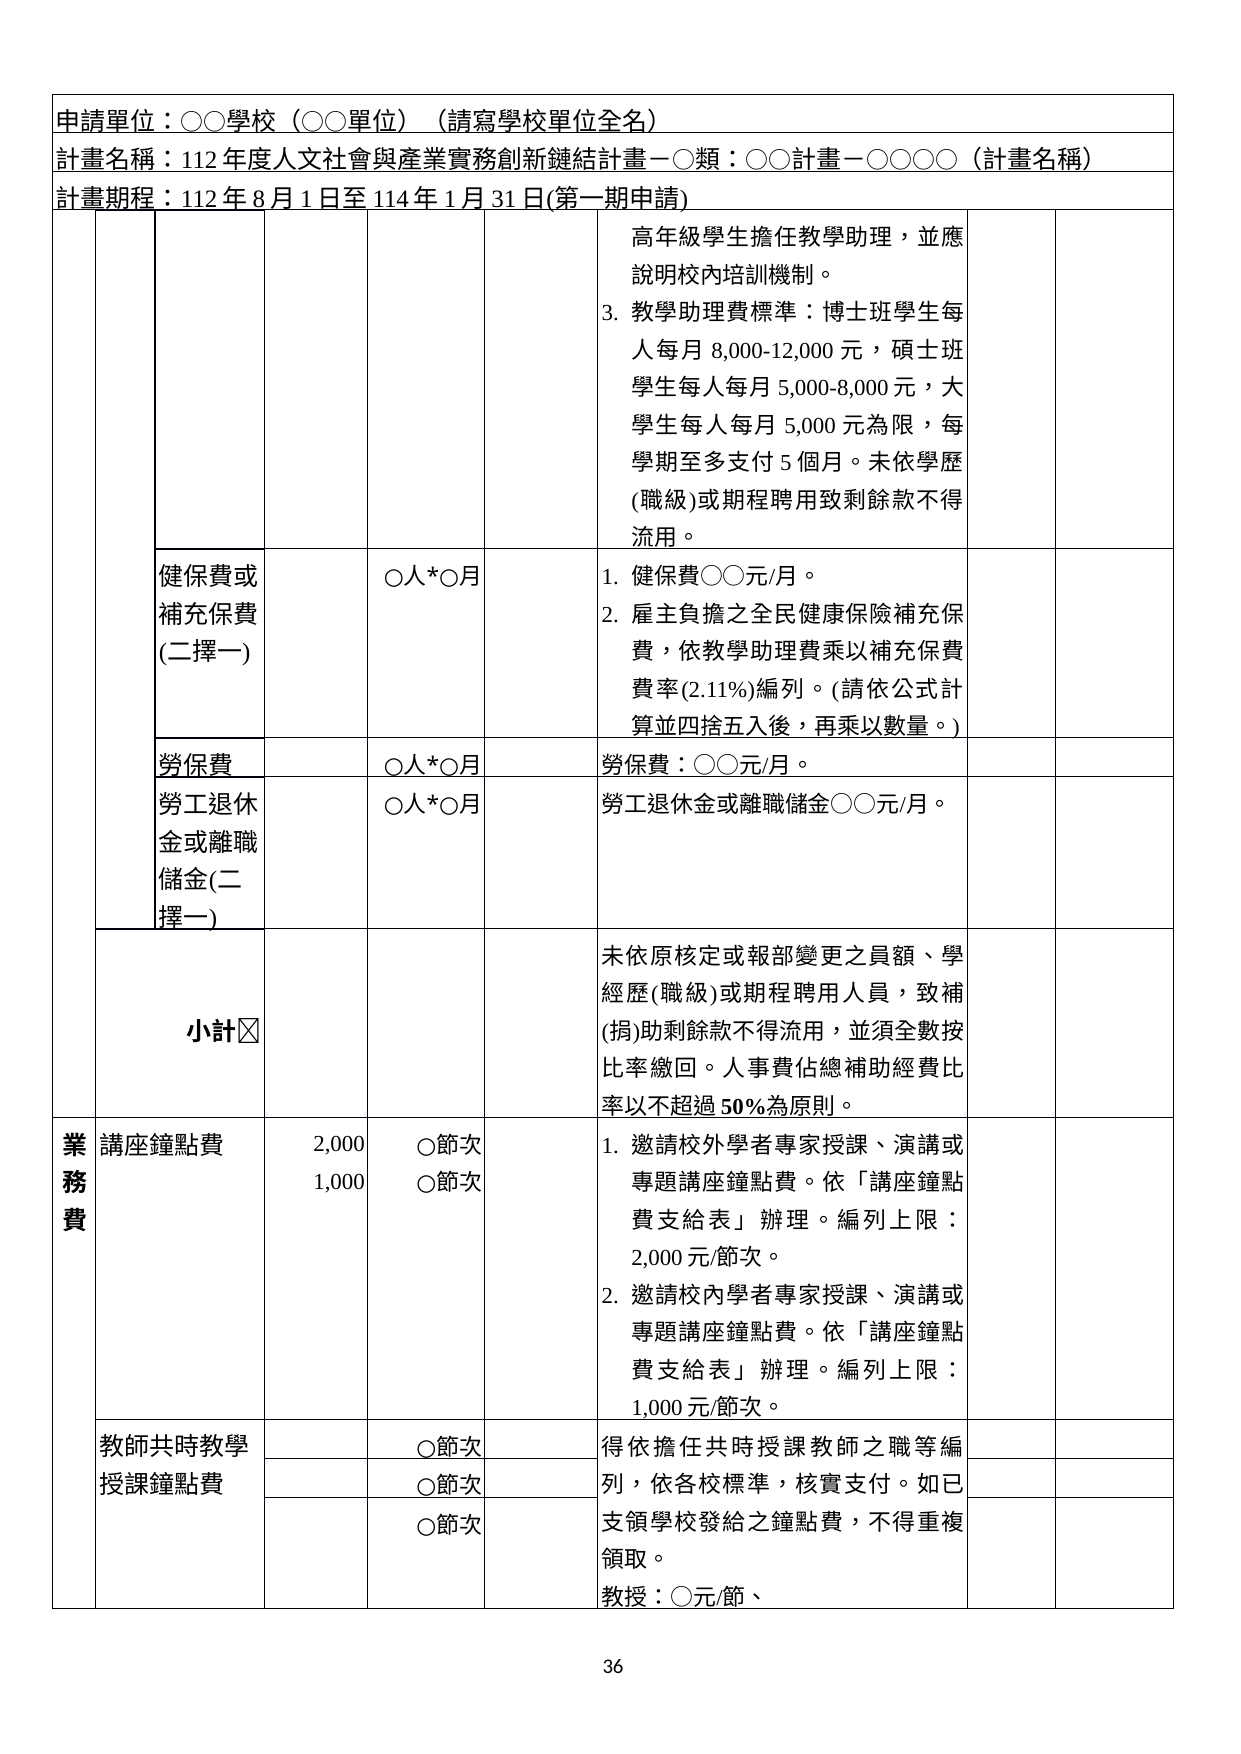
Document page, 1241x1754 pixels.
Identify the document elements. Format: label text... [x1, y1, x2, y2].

table_cell [485, 1459, 597, 1497]
table_cell 計畫期程：112年8月1日至114年1月31日(第一期申請) [53, 172, 1173, 209]
table_cell 教師共時教學授課鐘點費 [96, 1420, 264, 1607]
table_cell [968, 1420, 1055, 1457]
table_cell 健保費○○元/月。 雇主負擔之全民健康保險補充保費，依教學助理費乘以補充保費費率(2.11%)編列。(請依公式計算並四捨五入後，再乘以數量。) [598, 549, 967, 737]
table_cell [485, 549, 597, 737]
table_cell [1056, 738, 1173, 776]
table_cell [265, 738, 367, 776]
table_cell [1056, 549, 1173, 737]
table_cell [968, 210, 1055, 548]
table_cell 邀請校外學者專家授課、演講或專題講座鐘點費。依「講座鐘點費支給表」辦理。編列上限：2,000元/節次。 邀請校內學者專家授課、演講或專題講座鐘點費。依「講座鐘點費支給表」辦理。編列上限：1,000元/節次。 [598, 1118, 967, 1418]
table_cell ○節次 [368, 1420, 484, 1457]
table_cell [96, 211, 154, 928]
table_cell ○人*○月 [368, 738, 484, 776]
table_cell ○人*○月 [368, 777, 484, 928]
table_cell [485, 1118, 597, 1418]
table_cell 講座鐘點費 [96, 1118, 264, 1418]
table_cell ○節次 [368, 1498, 484, 1607]
table_cell [156, 211, 264, 548]
table_cell [968, 1498, 1055, 1607]
table_cell [485, 1420, 597, 1457]
table_cell [485, 210, 597, 548]
table_cell [1056, 1118, 1173, 1418]
table_cell [1056, 210, 1173, 548]
table_cell [1056, 929, 1173, 1117]
table_cell [265, 1498, 367, 1607]
table_cell [968, 1118, 1055, 1418]
table_cell [485, 929, 597, 1117]
table_cell [485, 1498, 597, 1607]
table_cell [265, 549, 367, 737]
table_cell 計畫名稱：112年度人文社會與產業實務創新鏈結計畫－○類：○○計畫－○○○○（計畫名稱） [53, 133, 1173, 171]
table_cell 勞保費 [156, 739, 264, 776]
table_cell [968, 738, 1055, 776]
table_cell 健保費或補充保費(二擇一) [156, 550, 264, 737]
table_cell 未依原核定或報部變更之員額、學經歷(職級)或期程聘用人員，致補(捐)助剩餘款不得流用，並須全數按比率繳回。人事費佔總補助經費比率以不超過50%為原則。 [598, 929, 967, 1117]
table_cell 小計 [96, 930, 264, 1117]
table_cell 2,000 1,000 [265, 1118, 367, 1418]
table_cell ○人*○月 [368, 549, 484, 737]
table_cell 勞工退休金或離職儲金○○元/月。 [598, 777, 967, 928]
table_cell [368, 929, 484, 1117]
table_cell [1056, 1420, 1173, 1457]
table_cell [485, 738, 597, 776]
table_cell [265, 777, 367, 928]
table_cell 勞工退休金或離職儲金(二擇一) [156, 778, 264, 928]
table_cell 勞保費：○○元/月。 [598, 738, 967, 776]
table_cell [368, 210, 484, 548]
table_cell [265, 929, 367, 1117]
table_cell [968, 777, 1055, 928]
table_cell [1056, 777, 1173, 928]
table_cell 得依擔任共時授課教師之職等編列，依各校標準，核實支付。如已支領學校發給之鐘點費，不得重複領取。 教授：○元/節、 [598, 1420, 967, 1607]
table_cell [265, 1420, 367, 1457]
table_cell [53, 210, 95, 1117]
table_cell 業 務 費 [53, 1118, 95, 1607]
table_cell [485, 777, 597, 928]
table_cell [968, 549, 1055, 737]
table_cell [265, 1459, 367, 1497]
table_cell ○節次 ○節次 [368, 1118, 484, 1418]
table_cell [1056, 1498, 1173, 1607]
table_cell [1056, 1459, 1173, 1497]
table_cell [265, 210, 367, 548]
table_cell [968, 1459, 1055, 1497]
table_cell 高年級學生擔任教學助理，並應說明校內培訓機制。 教學助理費標準：博士班學生每人每月8,000-12,000元，碩士班學生每人每月5,000-8,000元，大學生每人每月5,000元為限，每學期至多支付5個月。未依學歷(職級)或期程聘用致剩餘款不得流用。 [598, 210, 967, 548]
table_cell [968, 929, 1055, 1117]
table_cell ○節次 [368, 1459, 484, 1497]
table_header 申請單位：○○學校（○○單位）（請寫學校單位全名） [53, 95, 1173, 132]
